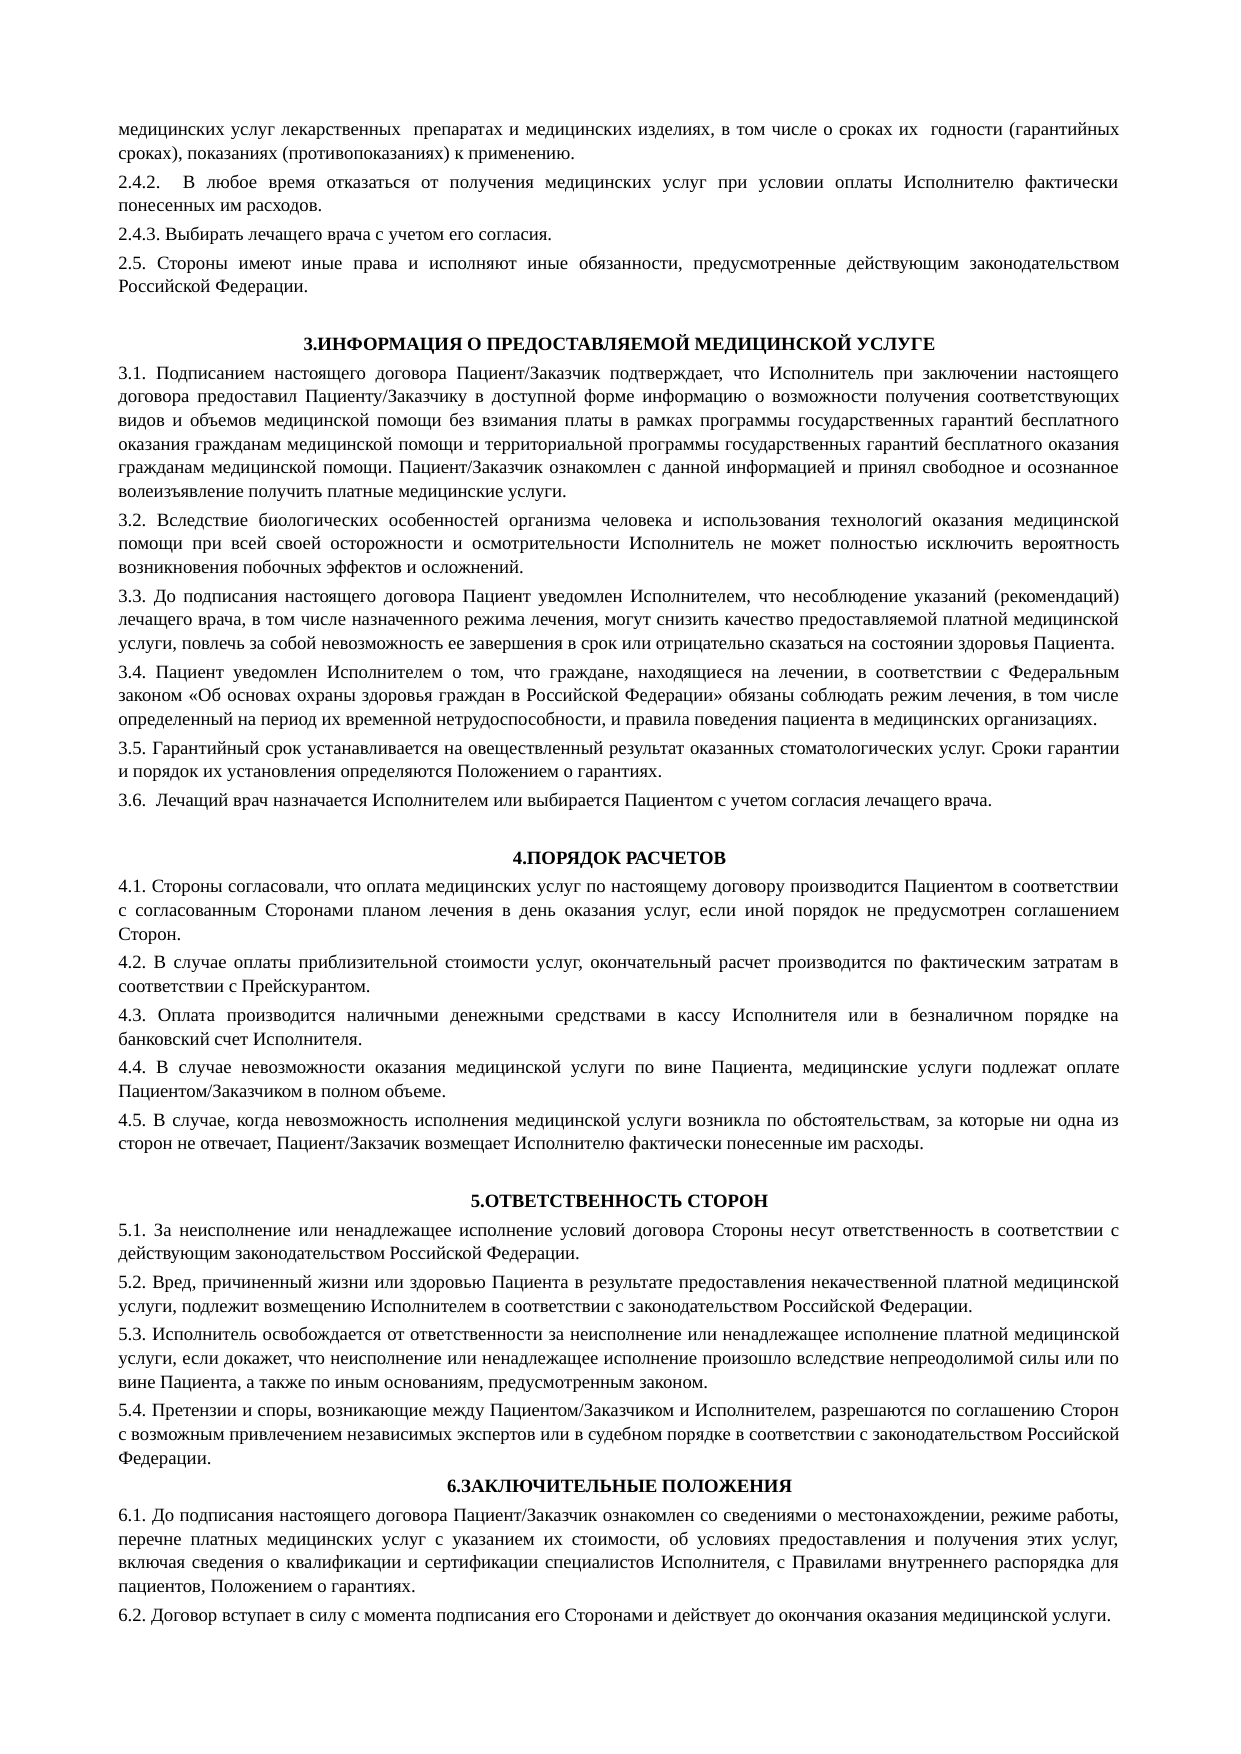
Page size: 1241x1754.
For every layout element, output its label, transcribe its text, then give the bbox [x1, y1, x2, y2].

text 2.4.3. Выбирать лечащего врача с учетом его согласия. [118, 223, 1121, 244]
text 6.1. До подписания настоящего договора Пациент/Заказчик ознакомлен со сведениями о местонахождении, режиме работы, перечне платных медицинских услуг с указанием их стоимости, об условиях предоставления и получения этих услуг, включая сведения о квалификации и сертификации специалистов Исполнителя, с Правилами внутреннего распорядка для пациентов, Положением о гарантиях. [118, 1504, 1121, 1597]
text 3.3. До подписания настоящего договора Пациент уведомлен Исполнителем, что несоблюдение указаний (рекомендаций) лечащего врача, в том числе назначенного режима лечения, могут снизить качество предоставляемой платной медицинской услуги, повлечь за собой невозможность ее завершения в срок или отрицательно сказаться на состоянии здоровья Пациента. [118, 584, 1121, 653]
text 3.1. Подписанием настоящего договора Пациент/Заказчик подтверждает, что Исполнитель при заключении настоящего договора предоставил Пациенту/Заказчику в доступной форме информацию о возможности получения соответствующих видов и объемов медицинской помощи без взимания платы в рамках программы государственных гарантий бесплатного оказания гражданам медицинской помощи и территориальной программы государственных гарантий бесплатного оказания гражданам медицинской помощи. Пациент/Заказчик ознакомлен с данной информацией и принял свободное и осознанное волеизъявление получить платные медицинские услуги. [118, 362, 1121, 501]
text 2.5. Стороны имеют иные права и исполняют иные обязанности, предусмотренные действующим законодательством Российской Федерации. [118, 252, 1121, 297]
text 3.5. Гарантийный срок устанавливается на овеществленный результат оказанных стоматологических услуг. Сроки гарантии и порядок их установления определяются Положением о гарантиях. [118, 737, 1121, 782]
text 4.3. Оплата производится наличными денежными средствами в кассу Исполнителя или в безналичном порядке на банковский счет Исполнителя. [118, 1004, 1121, 1049]
text 4.2. В случае оплаты приблизительной стоимости услуг, окончательный расчет производится по фактическим затратам в соответствии с Прейскурантом. [118, 951, 1121, 997]
text 6.2. Договор вступает в силу с момента подписания его Сторонами и действует до окончания оказания медицинской услуги. [118, 1604, 1121, 1625]
text 5.1. За неисполнение или ненадлежащее исполнение условий договора Стороны несут ответственность в соответствии с действующим законодательством Российской Федерации. [118, 1218, 1121, 1264]
text 4.ПОРЯДОК РАСЧЕТОВ [118, 847, 1121, 868]
text 5.3. Исполнитель освобождается от ответственности за неисполнение или ненадлежащее исполнение платной медицинской услуги, если докажет, что неисполнение или ненадлежащее исполнение произошло вследствие непреодолимой силы или по вине Пациента, а также по иным основаниям, предусмотренным законом. [118, 1323, 1121, 1392]
text 3.2. Вследствие биологических особенностей организма человека и использования технологий оказания медицинской помощи при всей своей осторожности и осмотрительности Исполнитель не может полностью исключить вероятность возникновения побочных эффектов и осложнений. [118, 508, 1121, 577]
text 5.2. Вред, причиненный жизни или здоровью Пациента в результате предоставления некачественной платной медицинской услуги, подлежит возмещению Исполнителем в соответствии с законодательством Российской Федерации. [118, 1271, 1121, 1316]
text 2.4.2. В любое время отказаться от получения медицинских услуг при условии оплаты Исполнителю фактически понесенных им расходов. [118, 171, 1121, 216]
text 5.4. Претензии и споры, возникающие между Пациентом/Заказчиком и Исполнителем, разрешаются по соглашению Сторон с возможным привлечением независимых экспертов или в судебном порядке в соответствии с законодательством Российской Федерации. [118, 1399, 1121, 1468]
text 5.ОТВЕТСТВЕННОСТЬ СТОРОН [118, 1190, 1121, 1211]
text 4.1. Стороны согласовали, что оплата медицинских услуг по настоящему договору производится Пациентом в соответствии с согласованным Сторонами планом лечения в день оказания услуг, если иной порядок не предусмотрен соглашением Сторон. [118, 875, 1121, 944]
text медицинских услуг лекарственных препаратах и медицинских изделиях, в том числе о сроках их годности (гарантийных сроках), показаниях (противопоказаниях) к применению. [118, 118, 1121, 163]
text 3.6. Лечащий врач назначается Исполнителем или выбирается Пациентом с учетом согласия лечащего врача. [118, 789, 1121, 811]
text 3.ИНФОРМАЦИЯ О ПРЕДОСТАВЛЯЕМОЙ МЕДИЦИНСКОЙ УСЛУГЕ [118, 333, 1121, 354]
text 3.4. Пациент уведомлен Исполнителем о том, что граждане, находящиеся на лечении, в соответствии с Федеральным законом «Об основах охраны здоровья граждан в Российской Федерации» обязаны соблюдать режим лечения, в том числе определенный на период их временной нетрудоспособности, и правила поведения пациента в медицинских организациях. [118, 661, 1121, 729]
text 6.ЗАКЛЮЧИТЕЛЬНЫЕ ПОЛОЖЕНИЯ [118, 1475, 1121, 1497]
text 4.5. В случае, когда невозможность исполнения медицинской услуги возникла по обстоятельствам, за которые ни одна из сторон не отвечает, Пациент/Закзачик возмещает Исполнителю фактически понесенные им расходы. [118, 1108, 1121, 1154]
text 4.4. В случае невозможности оказания медицинской услуги по вине Пациента, медицинские услуги подлежат оплате Пациентом/Заказчиком в полном объеме. [118, 1056, 1121, 1101]
